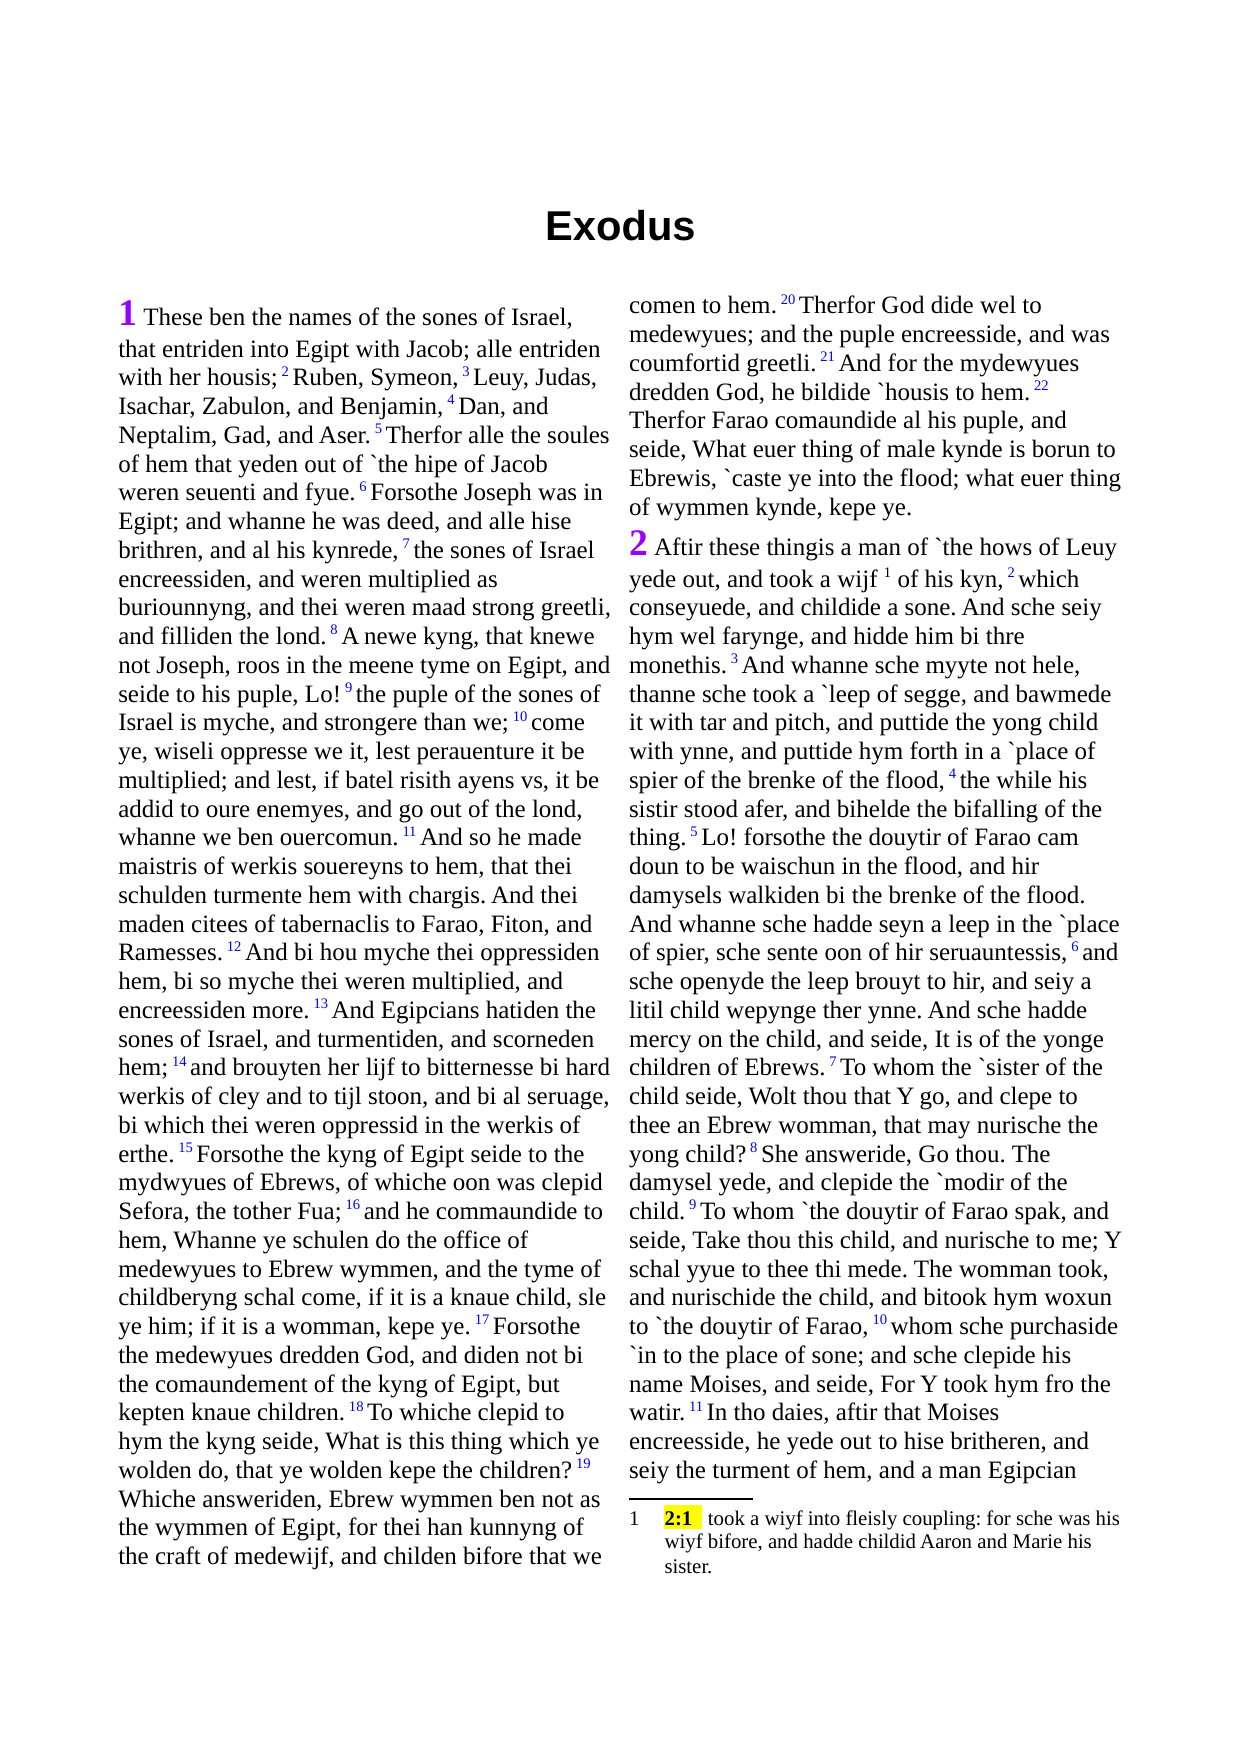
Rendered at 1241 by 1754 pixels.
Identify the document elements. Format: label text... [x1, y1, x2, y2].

text comen to hem. 20 Therfor God dide wel to medewyues; and the puple encreesside, and was coumfortid greetli. 21 And for the mydewyues dredden God, he bildide `housis to hem. 22 Therfor Farao comaundide al his puple, and seide, What euer thing of male kynde is borun to Ebrewis, `caste ye into the flood; what euer thing of wymmen kynde, kepe ye. [629, 291, 1122, 521]
text 1 These ben the names of the sones of Israel, that entriden into Egipt with Jacob; alle entriden with her housis; 2 Ruben, Symeon, 3 Leuy, Judas, Isachar, Zabulon, and Benjamin, 4 Dan, and Neptalim, Gad, and Aser. 5 Therfor alle the soules of hem that yeden out of `the hipe of Jacob weren seuenti and fyue. 6 Forsothe Joseph was in Egipt; and whanne he was deed, and alle hise brithren, and al his kynrede, 7 the sones of Israel encreessiden, and weren multiplied as buriounnyng, and thei weren maad strong greetli, and filliden the lond. 8 A newe kyng, that knewe not Joseph, roos in the meene tyme on Egipt, and seide to his puple, Lo! 9 the puple of the sones of Israel is myche, and strongere than we; 10 come ye, wiseli oppresse we it, lest perauenture it be multiplied; and lest, if batel risith ayens vs, it be addid to oure enemyes, and go out of the lond, whanne we ben ouercomun. 11 And so he made maistris of werkis souereyns to hem, that thei schulden turmente hem with chargis. And thei maden citees of tabernaclis to Farao, Fiton, and Ramesses. 12 And bi hou myche thei oppressiden hem, bi so myche thei weren multiplied, and encreessiden more. 13 And Egipcians hatiden the sones of Israel, and turmentiden, and scorneden hem; 14 and brouyten her lijf to bitternesse bi hard werkis of cley and to tijl stoon, and bi al seruage, bi which thei weren oppressid in the werkis of erthe. 15 Forsothe the kyng of Egipt seide to the mydwyues of Ebrews, of whiche oon was clepid Sefora, the tother Fua; 16 and he commaundide to hem, Whanne ye schulen do the office of medewyues to Ebrew wymmen, and the tyme of childberyng schal come, if it is a knaue child, sle ye him; if it is a womman, kepe ye. 17 Forsothe the medewyues dredden God, and diden not bi the comaundement of the kyng of Egipt, but kepten knaue children. 18 To whiche clepid to hym the kyng seide, What is this thing which ye wolden do, that ye wolden kepe the children? 19 Whiche answeriden, Ebrew wymmen ben not as the wymmen of Egipt, for thei han kunnyng of the craft of medewijf, and childen bifore that we [118, 291, 611, 1570]
text 2 Aftir these thingis a man of `the hows of Leuy yede out, and took a wijf of his kyn, 2 which conseyuede, and childide a sone. And sche seiy hym wel farynge, and hidde him bi thre monethis. 3 And whanne sche myyte not hele, thanne sche took a `leep of segge, and bawmede it with tar and pitch, and puttide the yong child with ynne, and puttide hym forth in a `place of spier of the brenke of the flood, 4 the while his sistir stood afer, and bihelde the bifalling of the thing. 5 Lo! forsothe the douytir of Farao cam doun to be waischun in the flood, and hir damysels walkiden bi the brenke of the flood. And whanne sche hadde seyn a leep in the `place of spier, sche sente oon of hir seruauntessis, 6 and sche openyde the leep brouyt to hir, and seiy a litil child wepynge ther ynne. And sche hadde mercy on the child, and seide, It is of the yonge children of Ebrews. 7 To whom the `sister of the child seide, Wolt thou that Y go, and clepe to thee an Ebrew womman, that may nurische the yong child? 8 She answeride, Go thou. The damysel yede, and clepide the `modir of the child. 9 To whom `the douytir of Farao spak, and seide, Take thou this child, and nurische to me; Y schal yyue to thee thi mede. The womman took, and nurischide the child, and bitook hym woxun to `the douytir of Farao, 10 whom sche purchaside `in to the place of sone; and sche clepide his name Moises, and seide, For Y took hym fro the watir. 11 In tho daies, aftir that Moises encreesside, he yede out to hise britheren, and seiy the turment of hem, and a man Egipcian [629, 521, 1122, 1484]
text 2:1 took a wiyf into fleisly coupling: for sche was his wiyf bifore, and hadde childid Aaron and Marie his sister. [629, 1505, 1122, 1578]
title Exodus [118, 201, 1122, 249]
